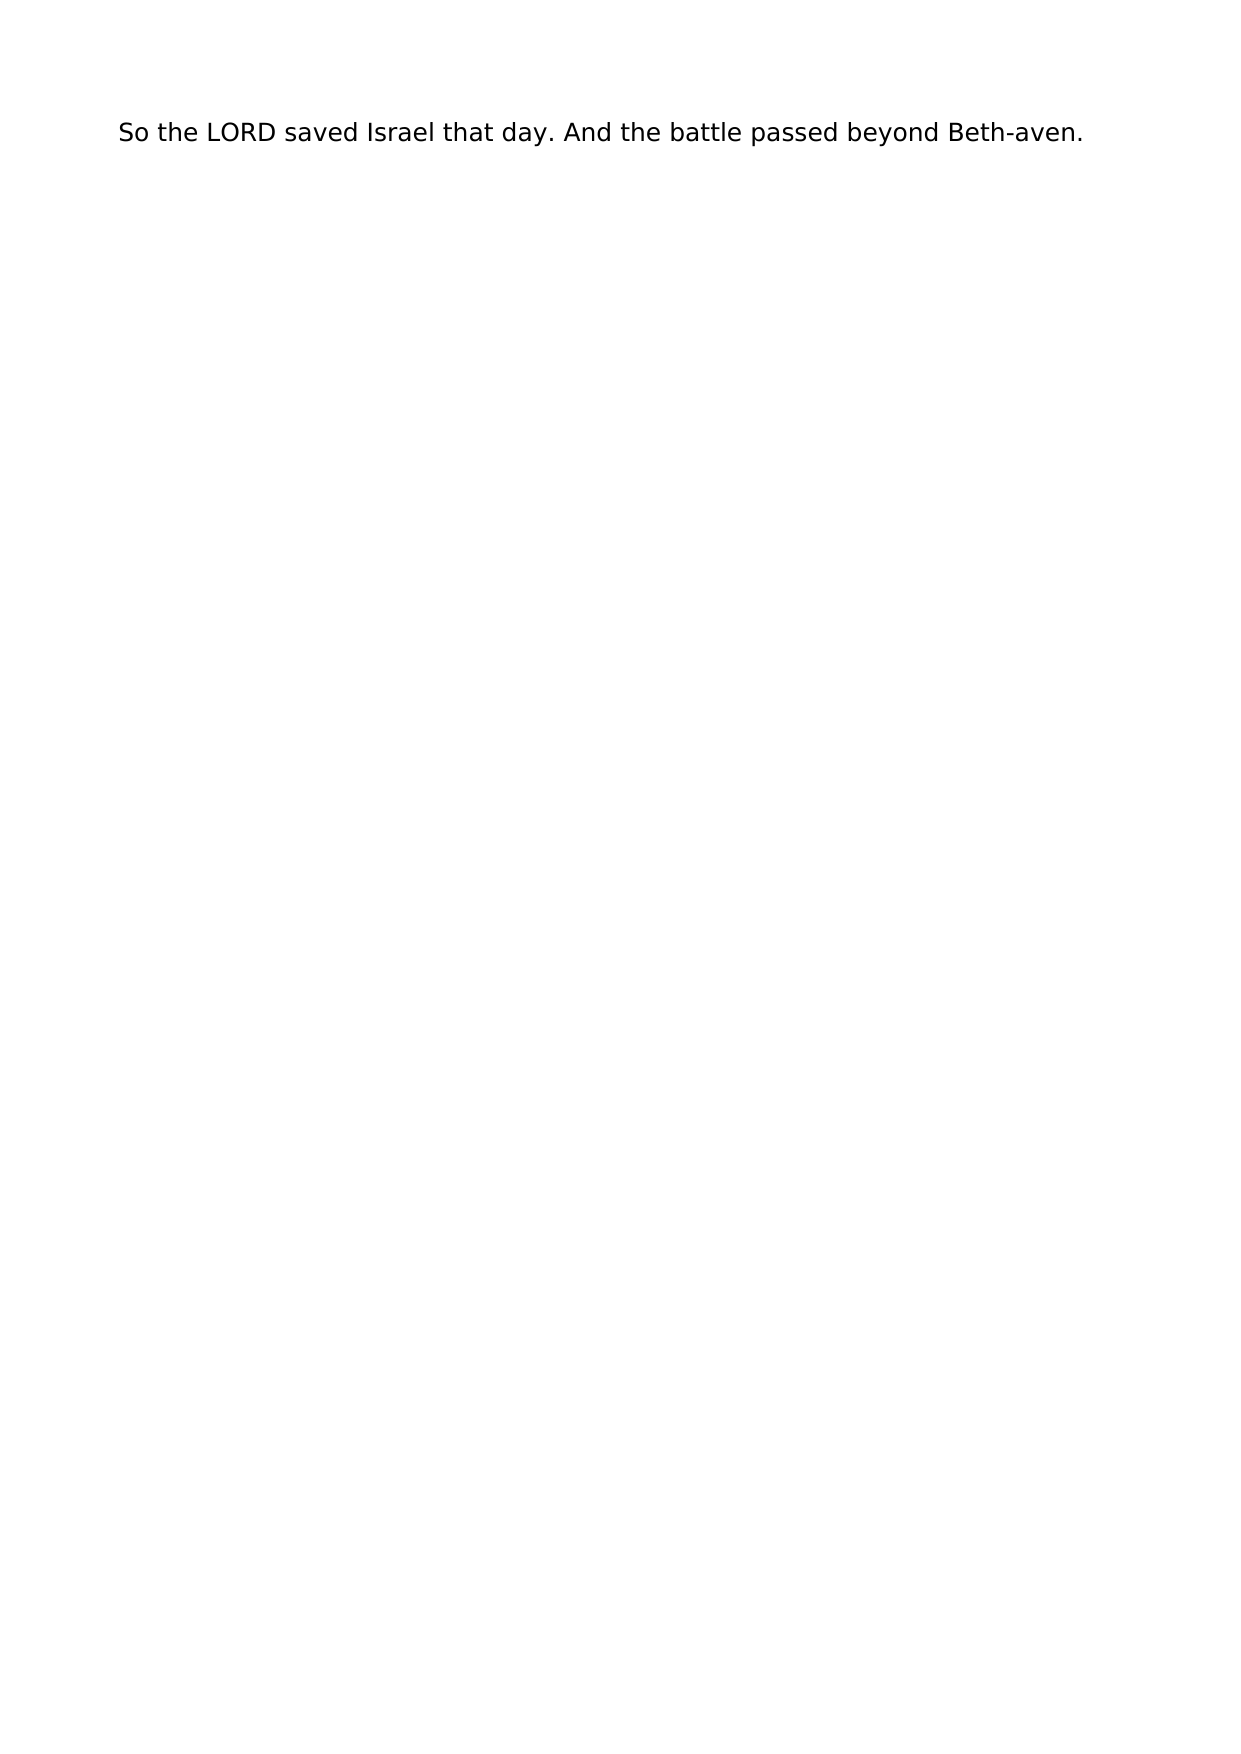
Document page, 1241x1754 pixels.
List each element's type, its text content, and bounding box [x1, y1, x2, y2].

text So the LORD saved Israel that day. And the battle passed beyond Beth-aven. [118, 118, 1122, 147]
